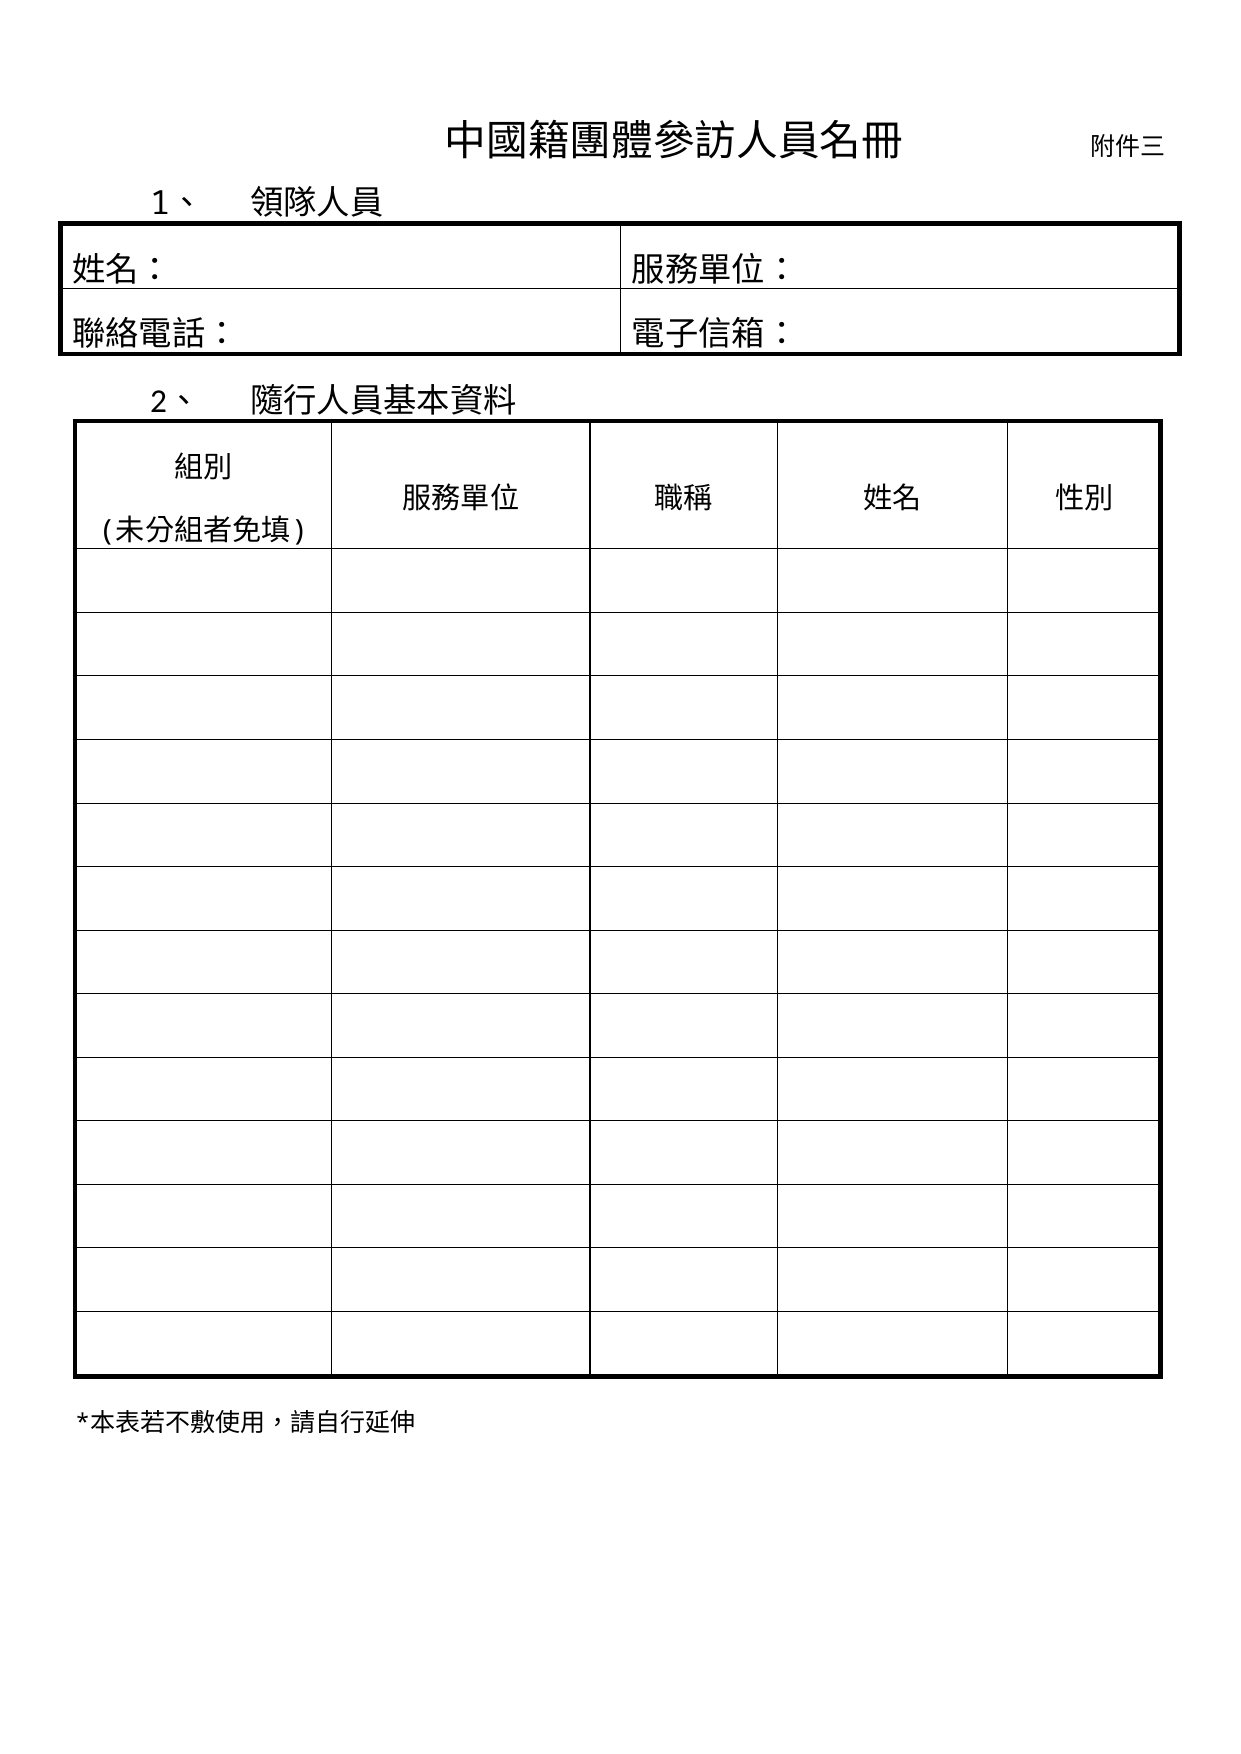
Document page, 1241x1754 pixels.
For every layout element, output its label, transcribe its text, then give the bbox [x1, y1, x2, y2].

table_cell [591, 867, 777, 929]
table_cell [591, 1248, 777, 1311]
table_cell [591, 549, 777, 612]
table_cell 聯絡電話： [63, 289, 620, 351]
table_cell [778, 549, 1007, 612]
table_cell [1008, 676, 1158, 739]
table_cell [77, 931, 331, 993]
table_cell [332, 1248, 589, 1311]
table_cell [778, 1058, 1007, 1120]
table_cell [1008, 740, 1158, 802]
table_header 姓名 [778, 423, 1007, 548]
table_cell [778, 676, 1007, 739]
list 隨行人員基本資料 [150, 356, 1165, 419]
table_cell [332, 867, 589, 929]
table_cell [1008, 994, 1158, 1057]
table_cell [77, 1185, 331, 1247]
table_cell [1008, 1185, 1158, 1247]
table_cell [591, 931, 777, 993]
table_cell [77, 740, 331, 802]
text 中國籍團體參訪人員名冊 附件三 [75, 96, 1165, 158]
table_cell [591, 740, 777, 802]
table_cell [1008, 613, 1158, 675]
table_cell [591, 676, 777, 739]
table_cell [77, 994, 331, 1057]
table_header 組別 (未分組者免填) [77, 423, 331, 548]
table_header 服務單位： [621, 226, 1177, 288]
table_cell [591, 994, 777, 1057]
table_cell [1008, 867, 1158, 929]
table_cell [778, 1248, 1007, 1311]
table_cell [778, 1121, 1007, 1184]
table_cell [77, 549, 331, 612]
table_cell [591, 1058, 777, 1120]
table_cell [332, 740, 589, 802]
table_cell [1008, 549, 1158, 612]
table_cell [332, 613, 589, 675]
table_cell [591, 1185, 777, 1247]
table_cell [77, 1248, 331, 1311]
table_cell [332, 549, 589, 612]
table_header 姓名： [63, 226, 620, 288]
table_cell [778, 804, 1007, 866]
table_cell [332, 1312, 589, 1374]
table_cell 電子信箱： [621, 289, 1177, 351]
table_cell [332, 1185, 589, 1247]
table_cell [332, 1058, 589, 1120]
table_cell [77, 676, 331, 739]
table_cell [1008, 1312, 1158, 1374]
table_cell [332, 994, 589, 1057]
table_cell [332, 1121, 589, 1184]
list 領隊人員 [150, 158, 1165, 221]
table_cell [1008, 1058, 1158, 1120]
table_cell [778, 740, 1007, 802]
table_header 性別 [1008, 423, 1158, 548]
table_cell [1008, 1121, 1158, 1184]
table_cell [77, 1121, 331, 1184]
table_cell [591, 613, 777, 675]
table_cell [778, 1312, 1007, 1374]
table_cell [332, 931, 589, 993]
table_cell [591, 804, 777, 866]
table_cell [778, 613, 1007, 675]
table_cell [1008, 804, 1158, 866]
table_cell [77, 613, 331, 675]
table_cell [77, 1312, 331, 1374]
table_cell [1008, 931, 1158, 993]
table_header 職稱 [591, 423, 777, 548]
table_cell [77, 867, 331, 929]
table_cell [77, 804, 331, 866]
table_cell [332, 676, 589, 739]
table_cell [77, 1058, 331, 1120]
table_cell [591, 1121, 777, 1184]
table_cell [778, 994, 1007, 1057]
table_cell [778, 867, 1007, 929]
table_cell [778, 931, 1007, 993]
table_header 服務單位 [332, 423, 589, 548]
text *本表若不敷使用，請自行延伸 [75, 1379, 1165, 1442]
table_cell [332, 804, 589, 866]
table_cell [778, 1185, 1007, 1247]
table_cell [1008, 1248, 1158, 1311]
table_cell [591, 1312, 777, 1374]
